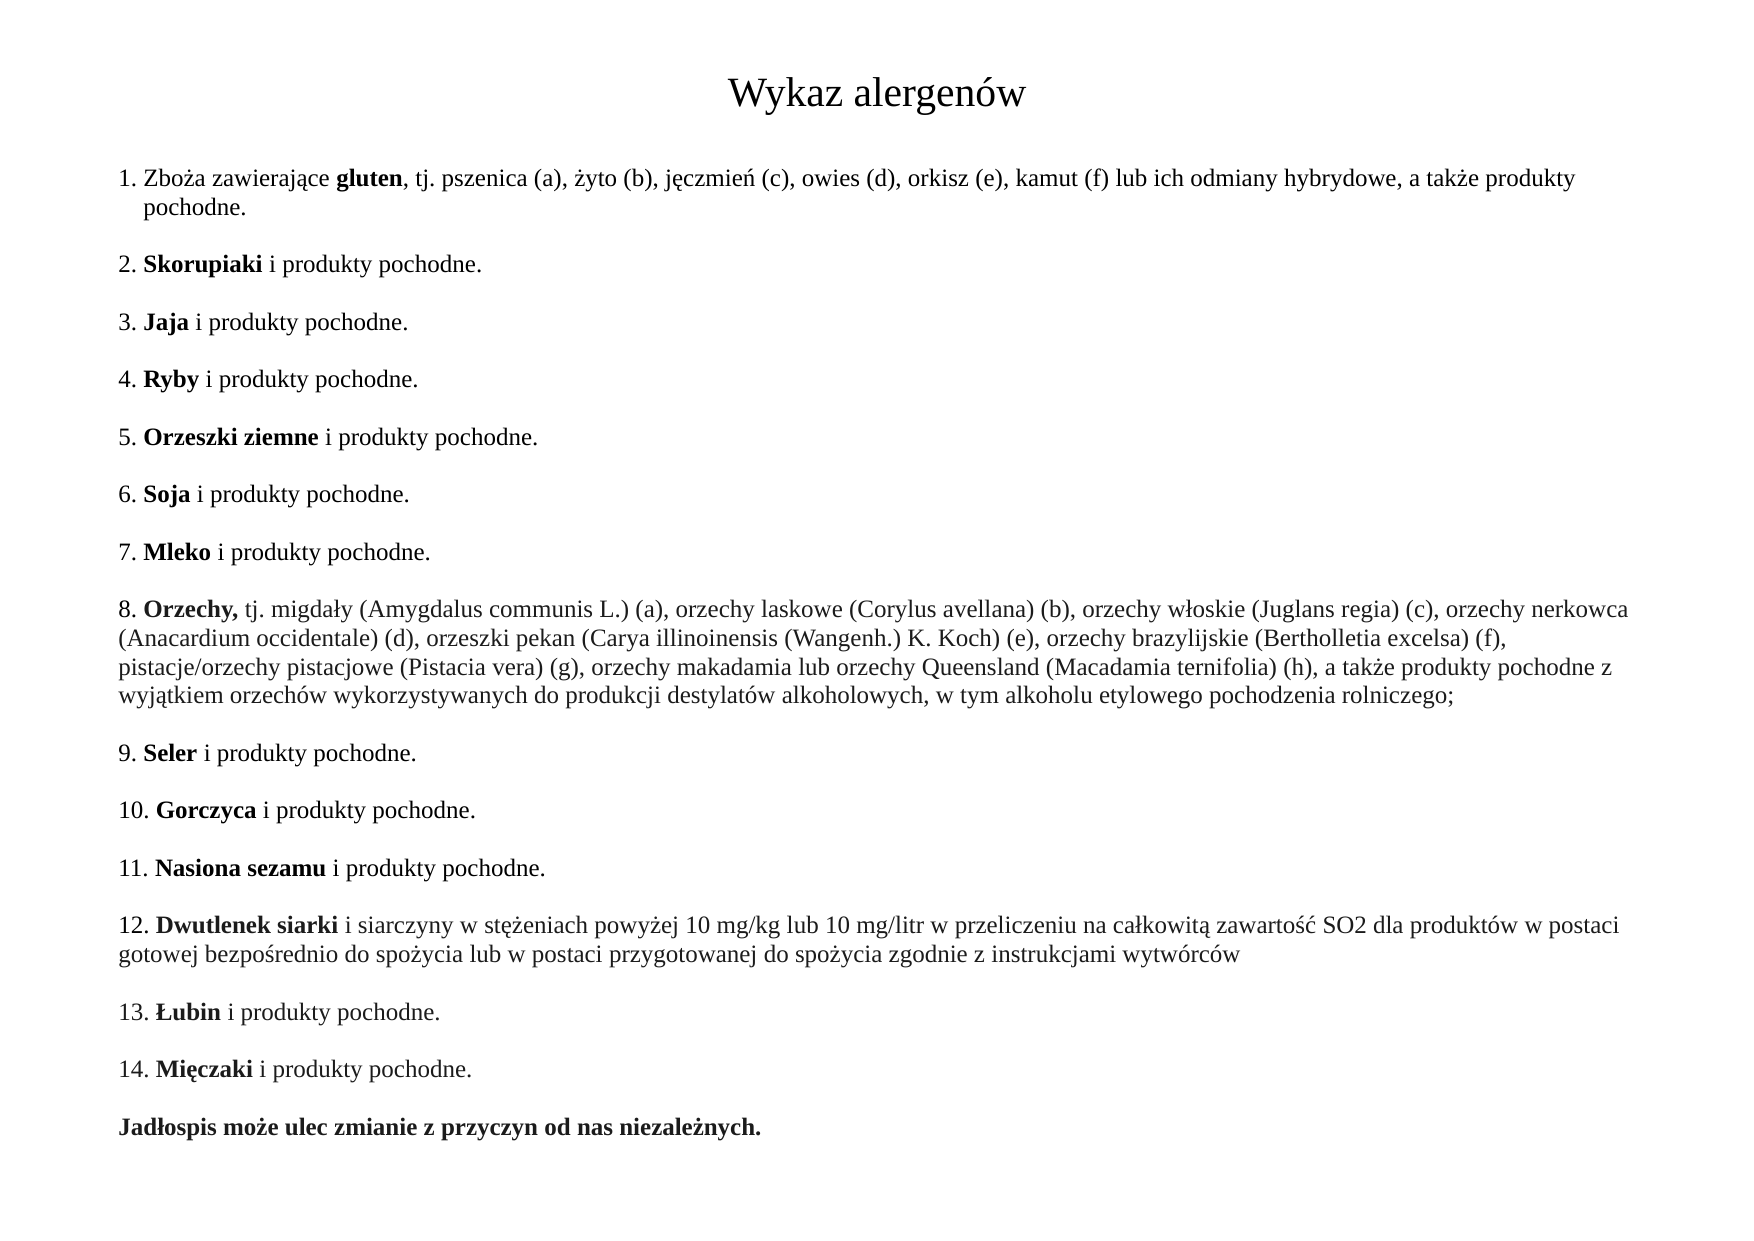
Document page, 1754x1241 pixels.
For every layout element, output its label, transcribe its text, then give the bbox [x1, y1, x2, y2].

text 5. Orzeszki ziemne i produkty pochodne. [118, 422, 1636, 451]
text 1. Zboża zawierające gluten, tj. pszenica (a), żyto (b), jęczmień (c), owies (d), orkisz (e), kamut (f) lub ich odmiany hybrydowe, a także produkty [118, 163, 1636, 192]
text 8. Orzechy, tj. migdały (Amygdalus communis L.) (a), orzechy laskowe (Corylus avellana) (b), orzechy włoskie (Juglans regia) (c), orzechy nerkowca (Anacardium occidentale) (d), orzeszki pekan (Carya illinoinensis (Wangenh.) K. Koch) (e), orzechy brazylijskie (Bertholletia excelsa) (f), pistacje/orzechy pistacjowe (Pistacia vera) (g), orzechy makadamia lub orzechy Queensland (Macadamia ternifolia) (h), a także produkty pochodne z wyjątkiem orzechów wykorzystywanych do produkcji destylatów alkoholowych, w tym alkoholu etylowego pochodzenia rolniczego; [118, 594, 1636, 709]
text Jadłospis może ulec zmianie z przyczyn od nas niezależnych. [118, 1112, 1636, 1141]
text pochodne. [118, 192, 1636, 221]
text 4. Ryby i produkty pochodne. [118, 364, 1636, 393]
text Wykaz alergenów [118, 67, 1636, 115]
text 11. Nasiona sezamu i produkty pochodne. [118, 853, 1636, 882]
text 10. Gorczyca i produkty pochodne. [118, 796, 1636, 824]
text 3. Jaja i produkty pochodne. [118, 307, 1636, 336]
text 9. Seler i produkty pochodne. [118, 738, 1636, 767]
text 6. Soja i produkty pochodne. [118, 479, 1636, 508]
text 2. Skorupiaki i produkty pochodne. [118, 249, 1636, 278]
text 14. Mięczaki i produkty pochodne. [118, 1054, 1636, 1083]
text 12. Dwutlenek siarki i siarczyny w stężeniach powyżej 10 mg/kg lub 10 mg/litr w przeliczeniu na całkowitą zawartość SO2 dla produktów w postaci gotowej bezpośrednio do spożycia lub w postaci przygotowanej do spożycia zgodnie z instrukcjami wytwórców [118, 911, 1636, 968]
text 13. Łubin i produkty pochodne. [118, 997, 1636, 1026]
text 7. Mleko i produkty pochodne. [118, 537, 1636, 566]
